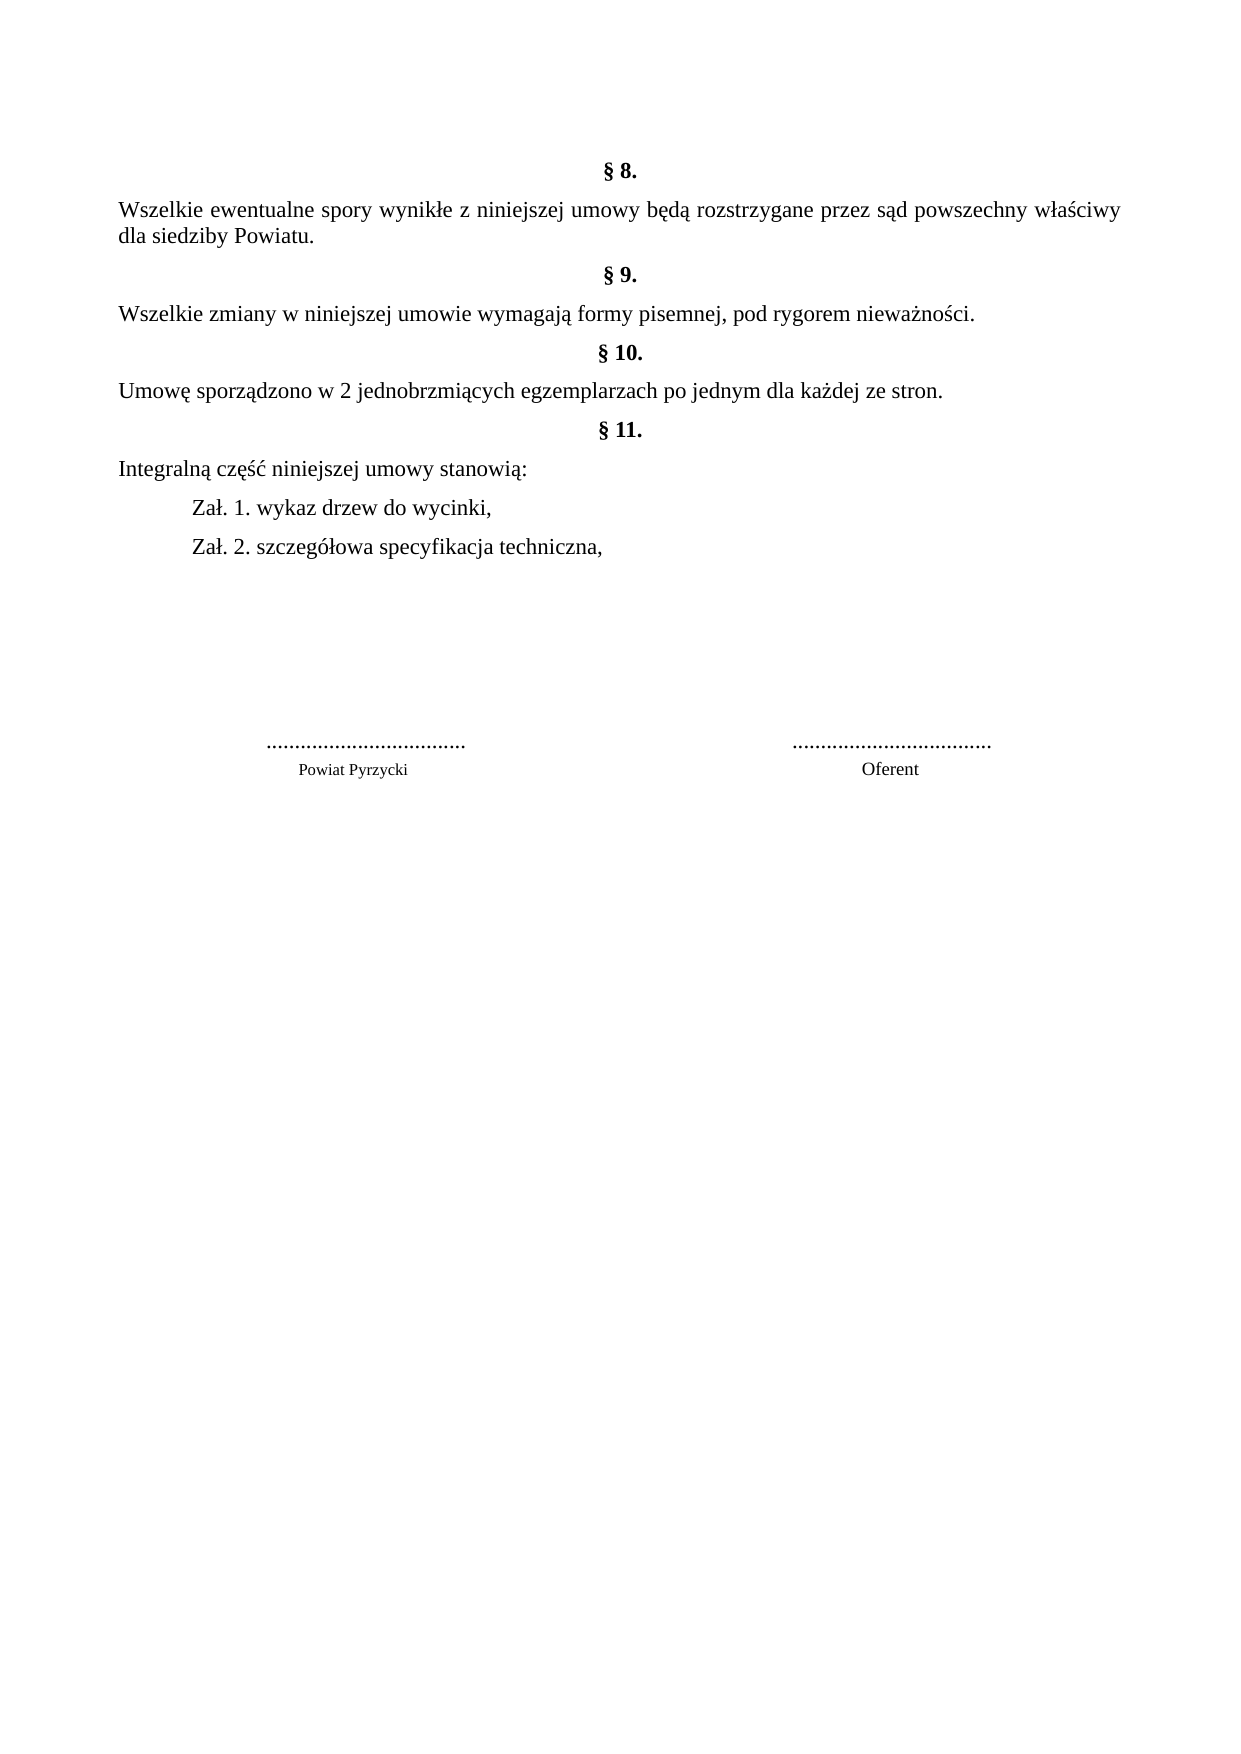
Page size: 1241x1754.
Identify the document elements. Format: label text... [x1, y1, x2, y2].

text Wszelkie zmiany w niniejszej umowie wymagają formy pisemnej, pod rygorem nieważności. [118, 300, 1122, 326]
text Wszelkie ewentualne spory wynikłe z niniejszej umowy będą rozstrzygane przez sąd powszechny właściwy dla siedziby Powiatu. [118, 196, 1122, 248]
text § 8. [118, 157, 1122, 183]
text Integralną część niniejszej umowy stanowią: [118, 455, 1122, 482]
text Umowę sporządzono w 2 jednobrzmiących egzemplarzach po jednym dla każdej ze stron. [118, 378, 1122, 404]
text § 11. [118, 416, 1122, 443]
text ................................... ................................... Powiat Pyrzycki Oferent [118, 727, 1122, 780]
text § 9. [118, 261, 1122, 287]
text § 10. [118, 339, 1122, 365]
text Zał. 1. wykaz drzew do wycinki, [118, 494, 1122, 521]
text Zał. 2. szczegółowa specyfikacja techniczna, [118, 533, 1122, 559]
